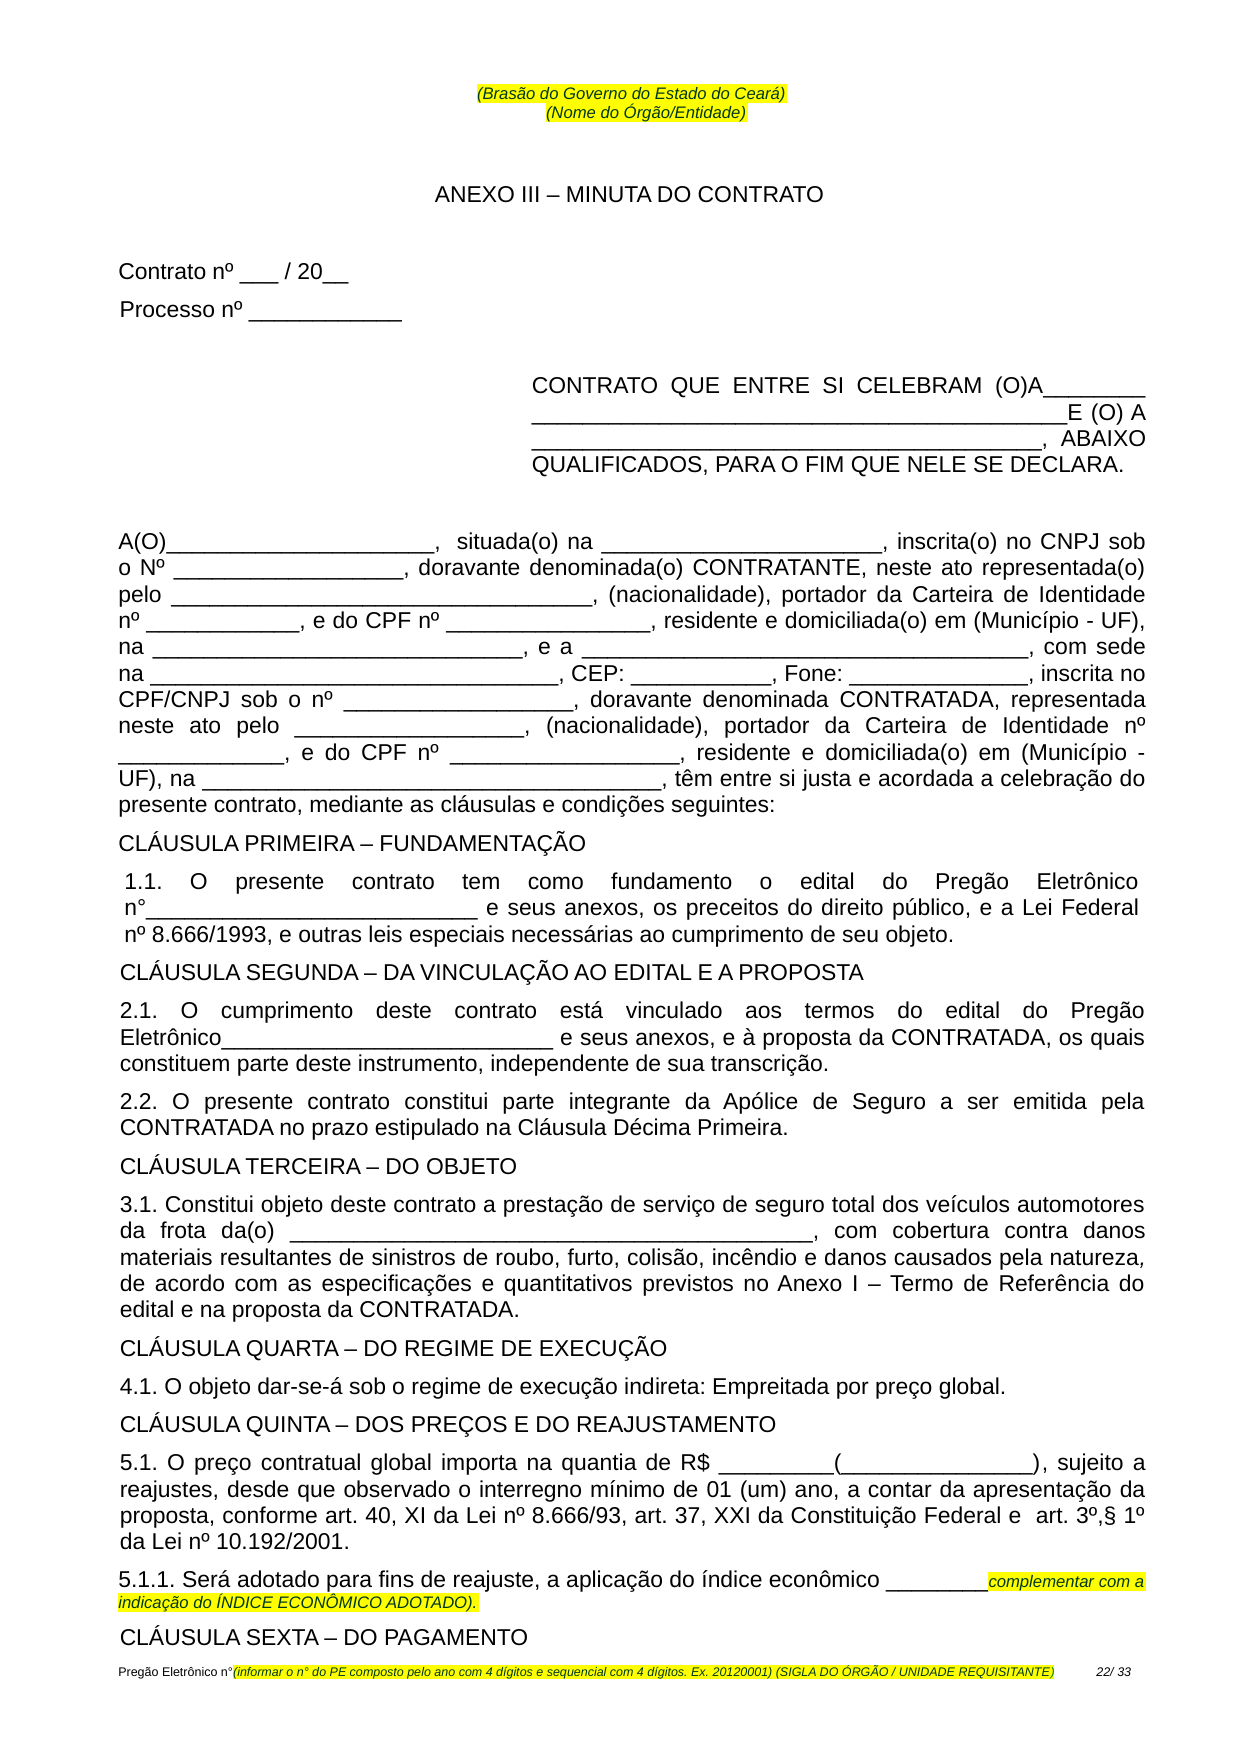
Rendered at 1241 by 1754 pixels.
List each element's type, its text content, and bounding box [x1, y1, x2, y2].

text CONTRATO QUE ENTRE SI CELEBRAM (O)A________ __________________________________________E (O) A ________________________________________, ABAIXO QUALIFICADOS, PARA O FIM QUE NELE SE DECLARA. [532, 372, 1146, 478]
text 4.1. O objeto dar-se-á sob o regime de execução indireta: Empreitada por preço global. [119, 1373, 1146, 1399]
text ANEXO III – MINUTA DO CONTRATO [119, 181, 1146, 208]
text CLÁUSULA QUARTA – DO REGIME DE EXECUÇÃO [119, 1334, 1146, 1361]
text CLÁUSULA SEXTA – DO PAGAMENTO [119, 1624, 1146, 1650]
text 5.1. O preço contratual global importa na quantia de R$ _________(_______________), sujeito a reajustes, desde que observado o interregno mínimo de 01 (um) ano, a contar da apresentação da proposta, conforme art. 40, XI da Lei nº 8.666/93, art. 37, XXI da Constituição Federal e art. 3º,§ 1º da Lei nº 10.192/2001. [119, 1449, 1146, 1554]
text 3.1. Constitui objeto deste contrato a prestação de serviço de seguro total dos veículos automotores da frota da(o) _________________________________________, com cobertura contra danos materiais resultantes de sinistros de roubo, furto, colisão, incêndio e danos causados pela natureza, de acordo com as especificações e quantitativos previstos no Anexo I – Termo de Referência do edital e na proposta da CONTRATADA. [119, 1191, 1146, 1323]
list 2.2. O presente contrato constitui parte integrante da Apólice de Seguro a ser emitida pela CONTRATADA no prazo estipulado na Cláusula Décima Primeira. [119, 1088, 1146, 1141]
text A(O)_____________________, situada(o) na ______________________, inscrita(o) no CNPJ sob o Nº __________________, doravante denominada(o) CONTRATANTE, neste ato representada(o) pelo _________________________________, (nacionalidade), portador da Carteira de Identidade nº ____________, e do CPF nº ________________, residente e domiciliada(o) em (Município - UF), na _____________________________, e a ___________________________________, com sede na ________________________________, CEP: ___________, Fone: ______________, inscrita no CPF/CNPJ sob o nº __________________, doravante denominada CONTRATADA, representada neste ato pelo __________________, (nacionalidade), portador da Carteira de Identidade nº _____________, e do CPF nº __________________, residente e domiciliada(o) em (Município - UF), na ____________________________________, têm entre si justa e acordada a celebração do presente contrato, mediante as cláusulas e condições seguintes: [118, 528, 1146, 818]
text Processo nº ____________ [119, 296, 1146, 322]
text 5.1.1. Será adotado para fins de reajuste, a aplicação do índice econômico ________complementar com a indicação do ÍNDICE ECONÔMICO ADOTADO). [118, 1566, 1146, 1612]
text CLÁUSULA TERCEIRA – DO OBJETO [119, 1153, 1146, 1179]
text CLÁUSULA SEGUNDA – DA VINCULAÇÃO AO EDITAL E A PROPOSTA [119, 959, 1146, 985]
text Contrato nº ___ / 20__ [118, 258, 1146, 284]
list 2.1. O cumprimento deste contrato está vinculado aos termos do edital do Pregão Eletrônico__________________________ e seus anexos, e à proposta da CONTRATADA, os quais constituem parte deste instrumento, independente de sua transcrição. [119, 997, 1146, 1076]
text CLÁUSULA PRIMEIRA – FUNDAMENTAÇÃO [118, 830, 1146, 856]
text 1.1. O presente contrato tem como fundamento o edital do Pregão Eletrônico n°__________________________ e seus anexos, os preceitos do direito público, e a Lei Federal nº 8.666/1993, e outras leis especiais necessárias ao cumprimento de seu objeto. [124, 868, 1140, 947]
text CLÁUSULA QUINTA – DOS PREÇOS E DO REAJUSTAMENTO [119, 1411, 1146, 1437]
